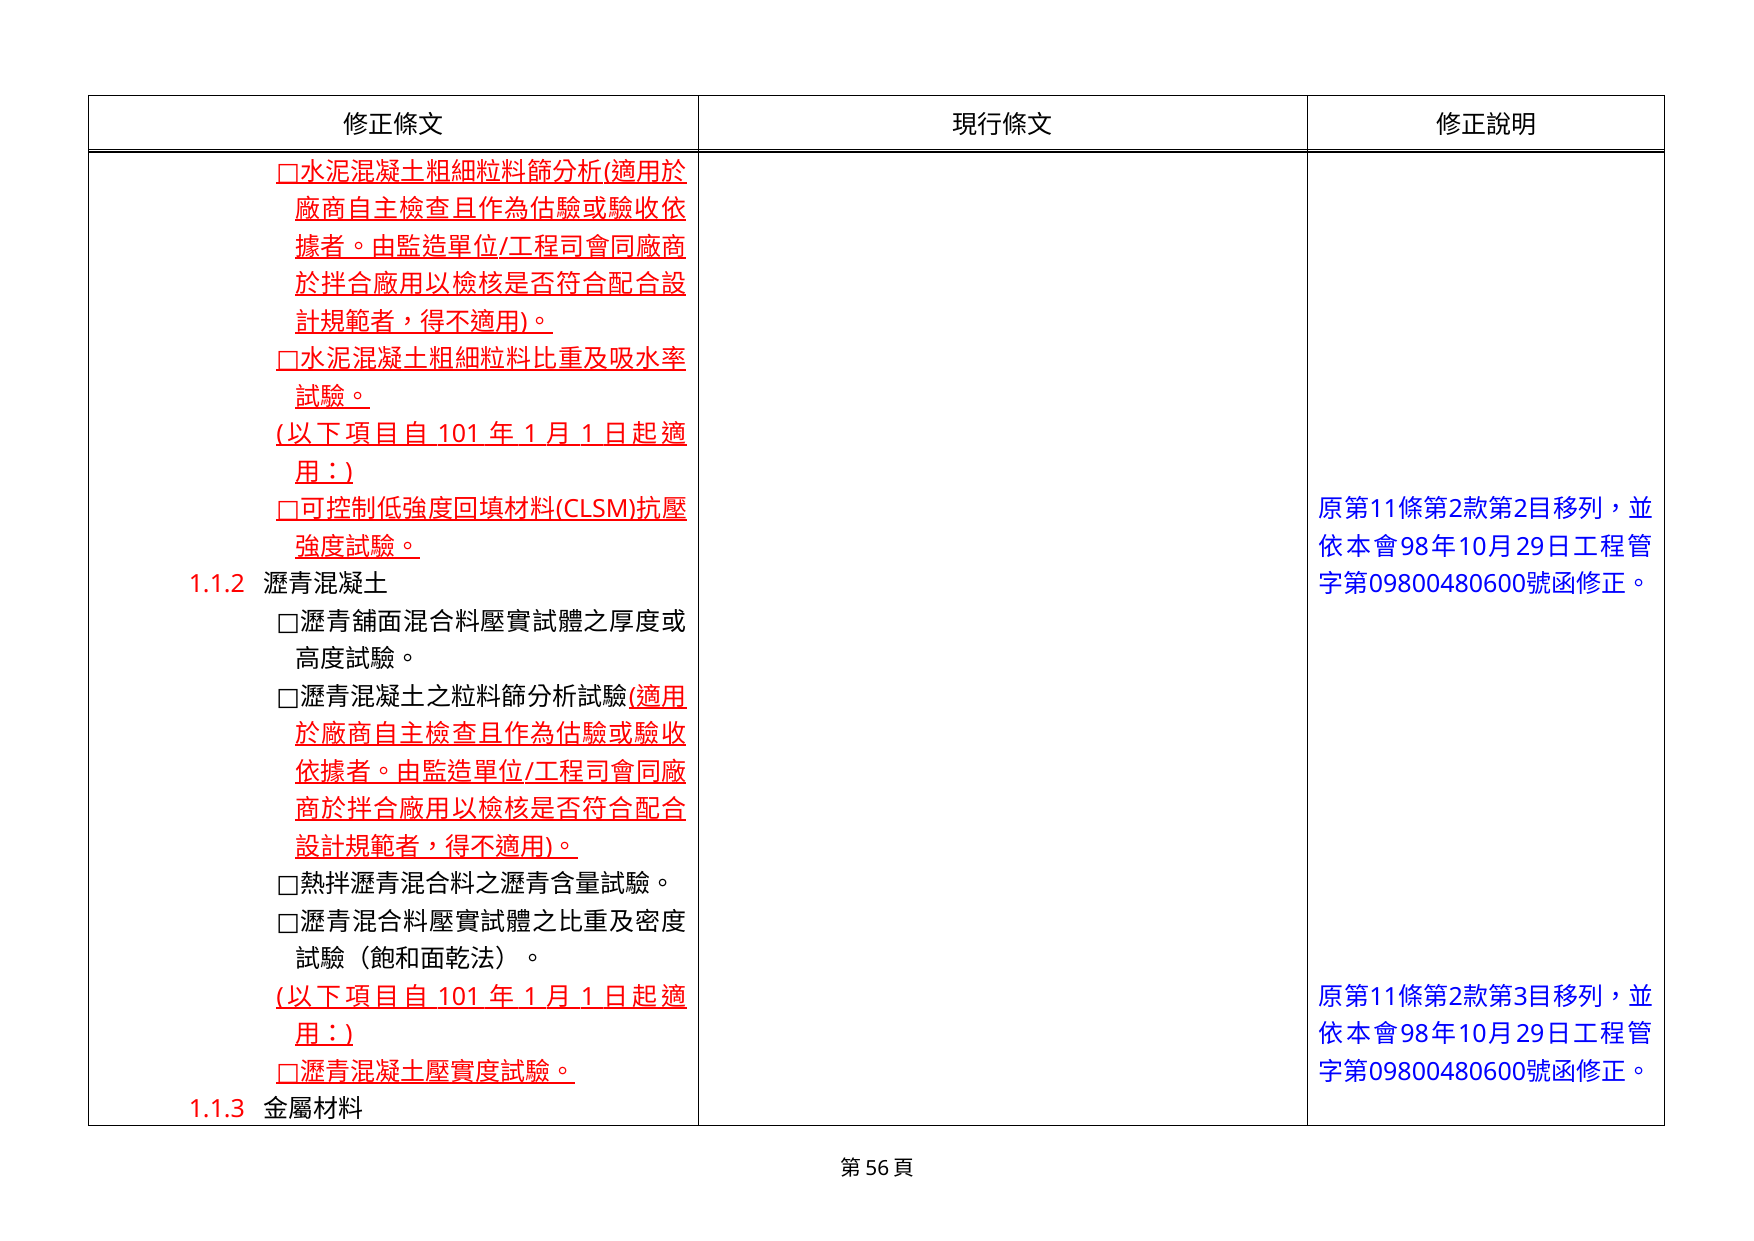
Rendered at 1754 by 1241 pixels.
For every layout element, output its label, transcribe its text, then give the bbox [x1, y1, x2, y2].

table_cell 原第11條第2款第2目移列，並依本會98年10月29日工程管字第09800480600號函修正。 原第11條第2款第3目移列，並依本會98年10月29日工程管字第09800480600號函修正。 [1308, 153, 1664, 1125]
table_header 現行條文 [699, 96, 1307, 149]
table_header 修正說明 [1308, 96, 1664, 149]
table_cell 附錄4、品質管理作業 須檢（試）驗之項目 下列檢驗項目，應由符合CNS 17025（ISO/IEC 17025）規定之實驗室辦理，並出具印有依標準法授權之實驗室認證機構之認可標誌之檢驗報告：（由機關依工程規模及性質，擇需要者於招標時勾選） 水泥混凝土 □混凝土圓柱試體抗壓強度試驗。 □混凝土鑽心試體抗壓強度試驗。 (以下項目自100年1月1日起適用：) □水硬性水泥墁料抗壓強度試驗。 □水泥混凝土粗細粒料篩分析(適用於廠商自主檢查且作為估驗或驗收依據者。由監造單位/工程司會同廠商於拌合廠用以檢核是否符合配合設計規範者，得不適用)。 □水泥混凝土粗細粒料比重及吸水率試驗。 (以下項目自101年1月1日起適用：) □可控制低強度回填材料(CLSM)抗壓強度試驗。 瀝青混凝土 □瀝青舖面混合料壓實試體之厚度或高度試驗。 □瀝青混凝土之粒料篩分析試驗(適用於廠商自主檢查且作為估驗或驗收依據者。由監造單位/工程司會同廠商於拌合廠用以檢核是否符合配合設計規範者，得不適用)。 □熱拌瀝青混合料之瀝青含量試驗。 □瀝青混合料壓實試體之比重及密度試驗（飽和面乾法）。 (以下項目自101年1月1日起適用：) □瀝青混凝土壓實度試驗。 金屬材料 □鋼筋混凝土用鋼筋試驗。 (以下項目自101年1月1日起適用：) □鋼筋續接器試驗。 土壤 (以下項目自100年1月1日起適用：) □土壤夯實試驗。 □土壤工地密度試驗。 高壓混凝土地磚或普通磚 (以下項目自101年1月1日起適用：) □高壓混凝土地磚試驗（至少含CNS 13295之6.1外觀檢查、6.2尺度及許可差量測、6.3抗壓強度試驗及6.4吸水率試驗等4項） □普通磚試驗。 其他須辦理檢（試）驗之項目為：＿＿＿＿＿＿＿＿＿＿（機關依工程規模及性質擇需要者於招標時載明）。 自主檢查與監造檢查（驗） 廠商於各項工程項目施工前，應將其施工方法、施工步驟及施工中之檢（試）驗作業等計畫，先洽請監造單位/工程司同意，並在施工前會同監造單位/工程司完成準備作業之檢查工作無誤後，始得進入施工程序。 廠商應於品質計畫之材料及施工檢驗程序，明定各項重要施工作業（含假設工程）及材料設備檢驗之自主檢查之查驗點（應涵蓋監造單位明定之檢驗停留點）。另應於施工計畫（或安全衛生管理計畫）之施工程序，明定安全衛生查驗點。 廠商應確實執行上開查驗點之自主檢查，並留下紀錄備查。 有關監造單位監造檢驗停留點（含安全衛生事項），須經監造單位派員會同辦理施工抽查及材料抽驗合格後，方得繼續下一階段施工，並作為估驗計價之付款依據。如擅自進行下階段施工，應依契約敲除重作並追究施工廠商責任。 施工後，廠商應會同監造單位/工程司或其代表人對施工之品質進行檢驗。 品質管制 品質計畫 公告金額以上之工程，廠商應提報以下品質計畫，送機關核准後確實執行： (1)於開工前＿日（由機關依工程規模及性質，於招標時載明；未載明者，為開工前1日）內提報整體品質計畫。 (2)於分項工程施工前＿日（由機關依工程規模及性質，於招標時載明；未載明者，為施工前1日）內提報分項品質計畫，須提報之分項工程如下：＿＿。 查核金額以上之工程，品質計畫之內容包括： 管理責任。 施工要領。 品質管理標準。 材料及施工檢驗程序。 自主檢查表。 不合格品之管制。 矯正與預防措施。 內部品質稽核。 文件紀錄管理系統。 設備功能運轉檢測程序及標準（無機電設備者免）。 其他：（由機關於招標時載明）。 新臺幣1,000萬元以上未達查核金額之工程，品質計畫之內容包括： 品質管理標準。 自主檢查表。 材料及施工檢驗程序。 文件紀錄管理系統。 其他：（由機關於招標時載明）。 公告金額以上未達新臺幣1,000萬元之工程，品質計畫之內容包括： 自主檢查表。 材料及施工檢驗程序。 文件紀錄管理系統。 其他：（由機關於招標時載明）。 分項工程品質計畫之內容包括：(機關未於3.1.1載明分項工程項目者，無需提報) 施工要領。 品質管理標準。 材料及施工檢驗程序。 自主檢查表。 其他：（由機關於招標時載明）。 查核金額以上之工程，品管人員之設置規定 人數應有＿人（查核金額以上，未達巨額採購之工程，至少1人。巨額採購之工程，至少2人）。 基本資格為：應接受工程會或其委託訓練機構辦理之公共工程品質管理訓練課程，並取得結業證書；取得前開結業證書逾4年者，應再取得最近4年內之回訓證明，始得擔任品管人員。 其他資格為：（由機關於招標時載明）。 應專任，不得跨越標案，且施工時應在工地執行職務。 廠商應於開工前，將品管人員之登錄表報監造單位/工程司審查並經機關核定後，由機關填報於行政院公共工程委員會資訊網路系統備查；品管人員異動或工程竣工時，亦同。 未達查核金額之工程，廠商品管人員之設置規定如下：＿＿＿＿＿＿＿（由機關視個案特性於招標時載明；未載明者無）。 品管人員工作重點 依據工程契約、設計圖說、規範、相關技術法規及參考品質計畫製作綱要等，訂定品質計畫，據以推動實施。 執行內部品質稽核，如稽核自主檢查表之檢查項目、檢查結果是否詳實記錄等。 品管統計分析、矯正與預防措施之提出及追蹤改善。 品質文件、紀錄之管理。 其他提升工程品質事宜。 品管人員有未實際於工地執行品管工作，或未能確實執行品管工作，或工程經施工品質查核為丙等，可歸責於品管人員者，由機關通知廠商於＿日內更換並調離工地。 公告金額以上且適用營造業法規定之工程，營造廠商專任工程人員工作重點如下： 督察品管人員及現場施工人員，落實執行品質計畫，並填具督察紀錄表。 依據營造業法第35條規定，辦理相關工作，如督導按圖施工、解決施工技術問題；估驗、查驗工程時到場說明，並於工程估驗、查驗文件簽名或蓋章等。 依據工程施工查核小組作業辦法規定於工程查核時，到場說明。 未依上開各款規定辦理之處理規定：（由機關於招標時載明）。 廠商其他應辦事項 □廠商應於施工前及施工中定期召開施工講習會或檢討會，說明各項施工作業之規範規定、機具操作、人員管理、物料使用及相關注意事項。 □於開工前將重要施工項目，於工地現場製作樣品。 [89, 153, 698, 1125]
table_cell [699, 153, 1307, 1125]
table_header 修正條文 [89, 96, 698, 149]
